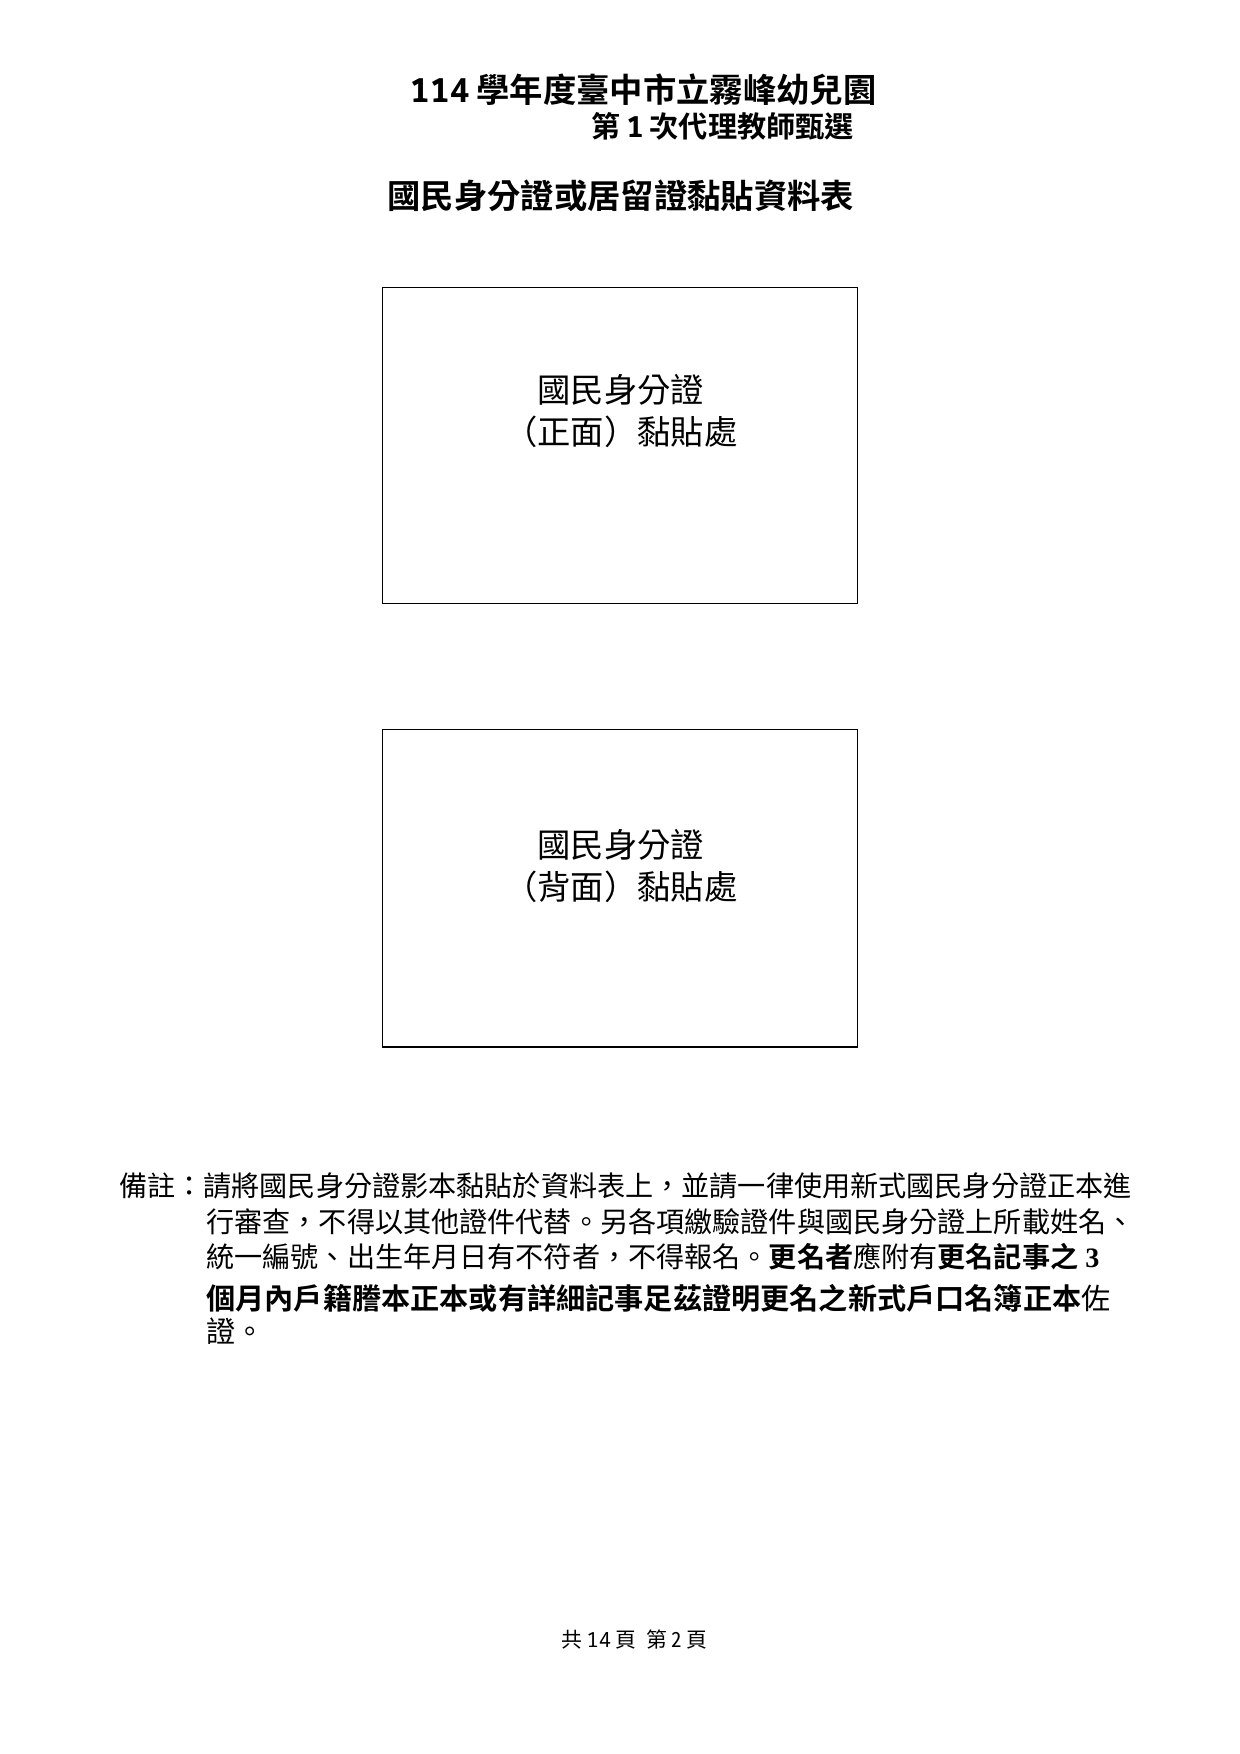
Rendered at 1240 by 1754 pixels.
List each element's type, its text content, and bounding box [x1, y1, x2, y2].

text （背面）黏貼處 [383, 867, 857, 907]
text 備註：請將國民身分證影本黏貼於資料表上，並請一律使用新式國民身分證正本進行審查，不得以其他證件代替。另各項繳驗證件與國民身分證上所載姓名、統一編號、出生年月日有不符者，不得報名。更名者應附有更名記事之 3 [119, 1169, 1149, 1274]
text 個月內戶籍謄本正本或有詳細記事足茲證明更名之新式戶口名簿正本佐證。 [206, 1283, 1124, 1350]
text [119, 867, 382, 907]
text 第1次代理教師甄選 [119, 110, 1167, 145]
text [119, 371, 382, 411]
text （正面）黏貼處 [383, 413, 857, 453]
text 國民身分證 [383, 371, 857, 411]
text [858, 867, 1122, 907]
text 114學年度臺中市立霧峰幼兒園 [119, 75, 1167, 110]
text 國民身分證 [383, 826, 857, 866]
text [119, 413, 382, 453]
text [119, 826, 382, 866]
text 國民身分證或居留證黏貼資料表 [119, 176, 1122, 216]
text [858, 826, 1122, 866]
text [858, 371, 1122, 411]
text [858, 413, 1122, 453]
